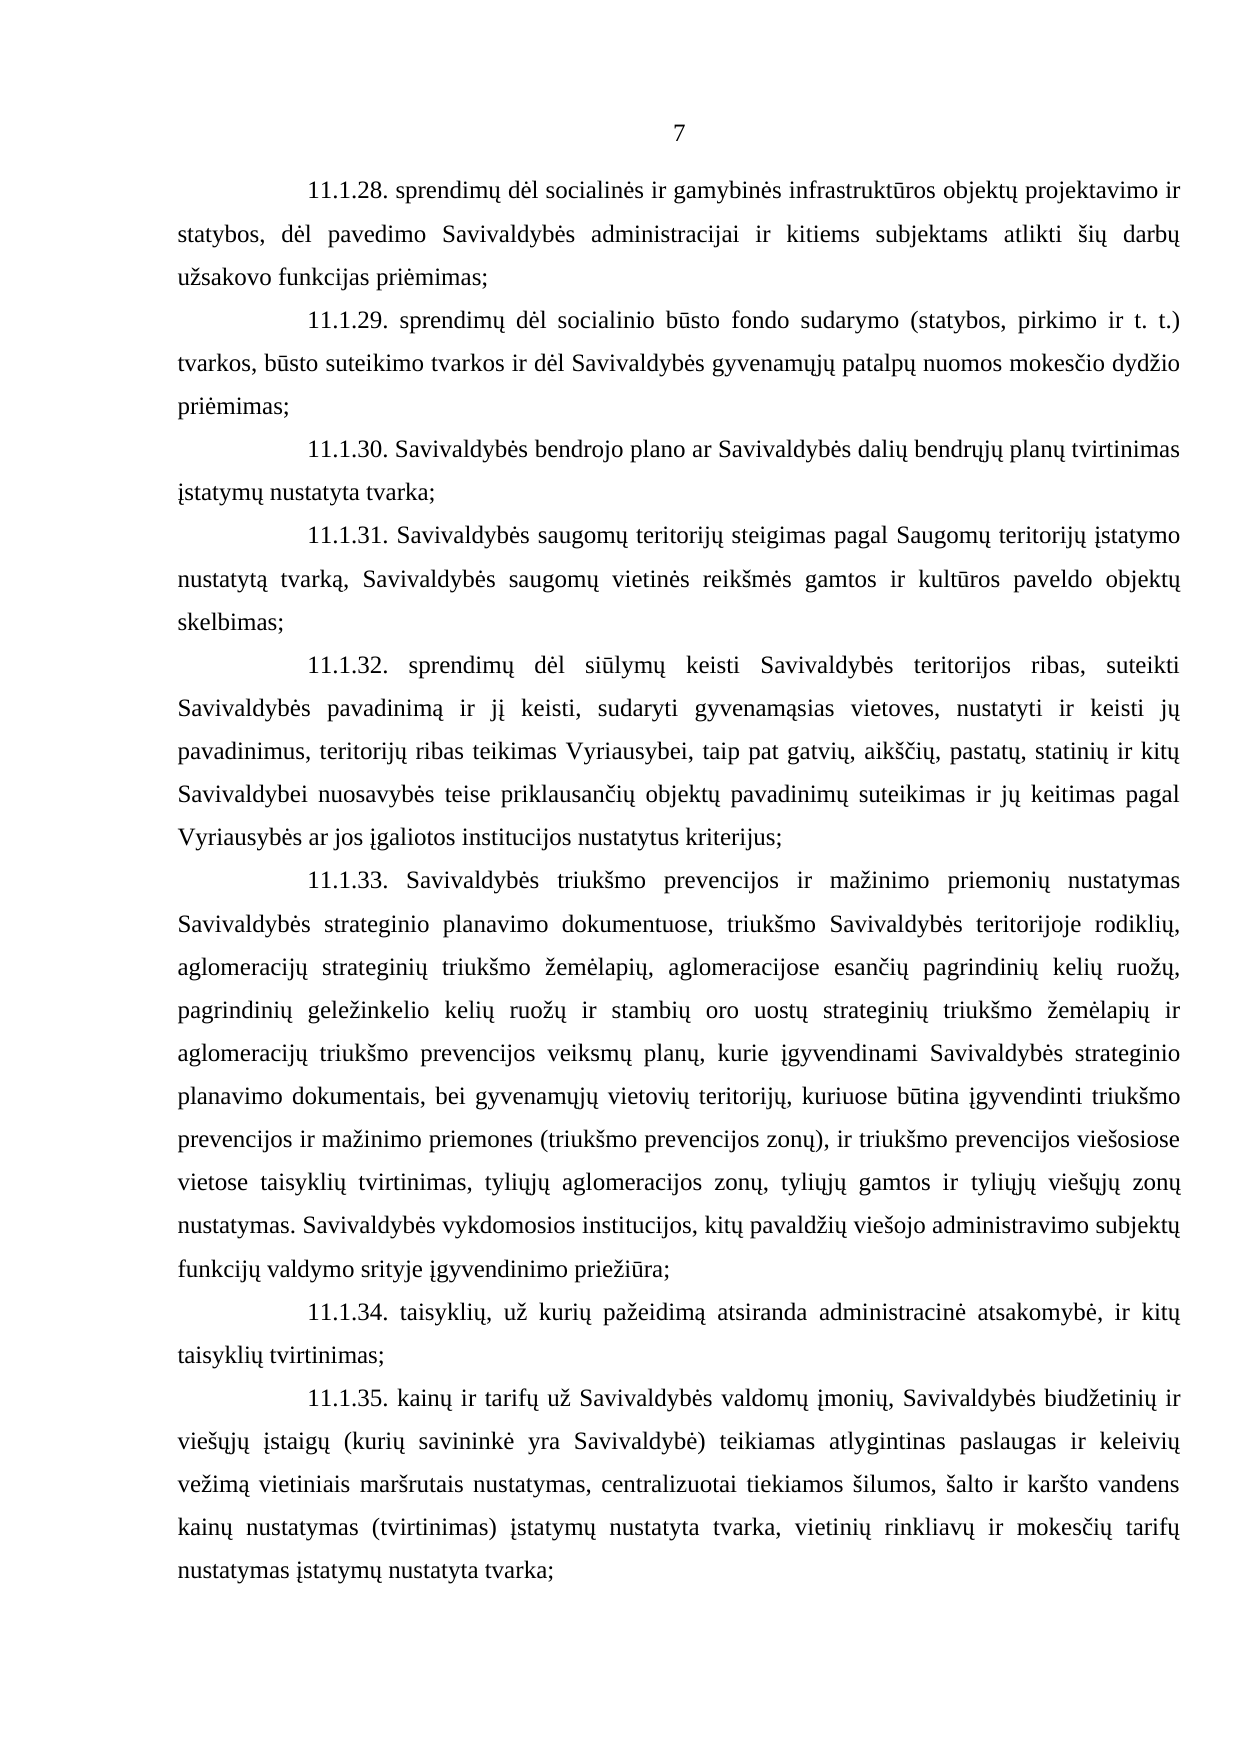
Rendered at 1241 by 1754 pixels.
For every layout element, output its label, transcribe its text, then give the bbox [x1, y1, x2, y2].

text 11.1.31. Savivaldybės saugomų teritorijų steigimas pagal Saugomų teritorijų įstatymo nustatytą tvarką, Savivaldybės saugomų vietinės reikšmės gamtos ir kultūros paveldo objektų skelbimas; [177, 521, 1181, 636]
text 11.1.35. kainų ir tarifų už Savivaldybės valdomų įmonių, Savivaldybės biudžetinių ir viešųjų įstaigų (kurių savininkė yra Savivaldybė) teikiamas atlygintinas paslaugas ir keleivių vežimą vietiniais maršrutais nustatymas, centralizuotai tiekiamos šilumos, šalto ir karšto vandens kainų nustatymas (tvirtinimas) įstatymų nustatyta tvarka, vietinių rinkliavų ir mokesčių tarifų nustatymas įstatymų nustatyta tvarka; [177, 1383, 1181, 1584]
text 11.1.34. taisyklių, už kurių pažeidimą atsiranda administracinė atsakomybė, ir kitų taisyklių tvirtinimas; [177, 1297, 1181, 1369]
text 11.1.32. sprendimų dėl siūlymų keisti Savivaldybės teritorijos ribas, suteikti Savivaldybės pavadinimą ir jį keisti, sudaryti gyvenamąsias vietoves, nustatyti ir keisti jų pavadinimus, teritorijų ribas teikimas Vyriausybei, taip pat gatvių, aikščių, pastatų, statinių ir kitų Savivaldybei nuosavybės teise priklausančių objektų pavadinimų suteikimas ir jų keitimas pagal Vyriausybės ar jos įgaliotos institucijos nustatytus kriterijus; [177, 650, 1181, 851]
text 11.1.28. sprendimų dėl socialinės ir gamybinės infrastruktūros objektų projektavimo ir statybos, dėl pavedimo Savivaldybės administracijai ir kitiems subjektams atlikti šių darbų užsakovo funkcijas priėmimas; [177, 176, 1181, 291]
text 11.1.29. sprendimų dėl socialinio būsto fondo sudarymo (statybos, pirkimo ir t. t.) tvarkos, būsto suteikimo tvarkos ir dėl Savivaldybės gyvenamųjų patalpų nuomos mokesčio dydžio priėmimas; [177, 305, 1181, 420]
text 11.1.30. Savivaldybės bendrojo plano ar Savivaldybės dalių bendrųjų planų tvirtinimas įstatymų nustatyta tvarka; [177, 434, 1181, 506]
text 11.1.33. Savivaldybės triukšmo prevencijos ir mažinimo priemonių nustatymas Savivaldybės strateginio planavimo dokumentuose, triukšmo Savivaldybės teritorijoje rodiklių, aglomeracijų strateginių triukšmo žemėlapių, aglomeracijose esančių pagrindinių kelių ruožų, pagrindinių geležinkelio kelių ruožų ir stambių oro uostų strateginių triukšmo žemėlapių ir aglomeracijų triukšmo prevencijos veiksmų planų, kurie įgyvendinami Savivaldybės strateginio planavimo dokumentais, bei gyvenamųjų vietovių teritorijų, kuriuose būtina įgyvendinti triukšmo prevencijos ir mažinimo priemones (triukšmo prevencijos zonų), ir triukšmo prevencijos viešosiose vietose taisyklių tvirtinimas, tyliųjų aglomeracijos zonų, tyliųjų gamtos ir tyliųjų viešųjų zonų nustatymas. Savivaldybės vykdomosios institucijos, kitų pavaldžių viešojo administravimo subjektų funkcijų valdymo srityje įgyvendinimo priežiūra; [177, 866, 1181, 1282]
